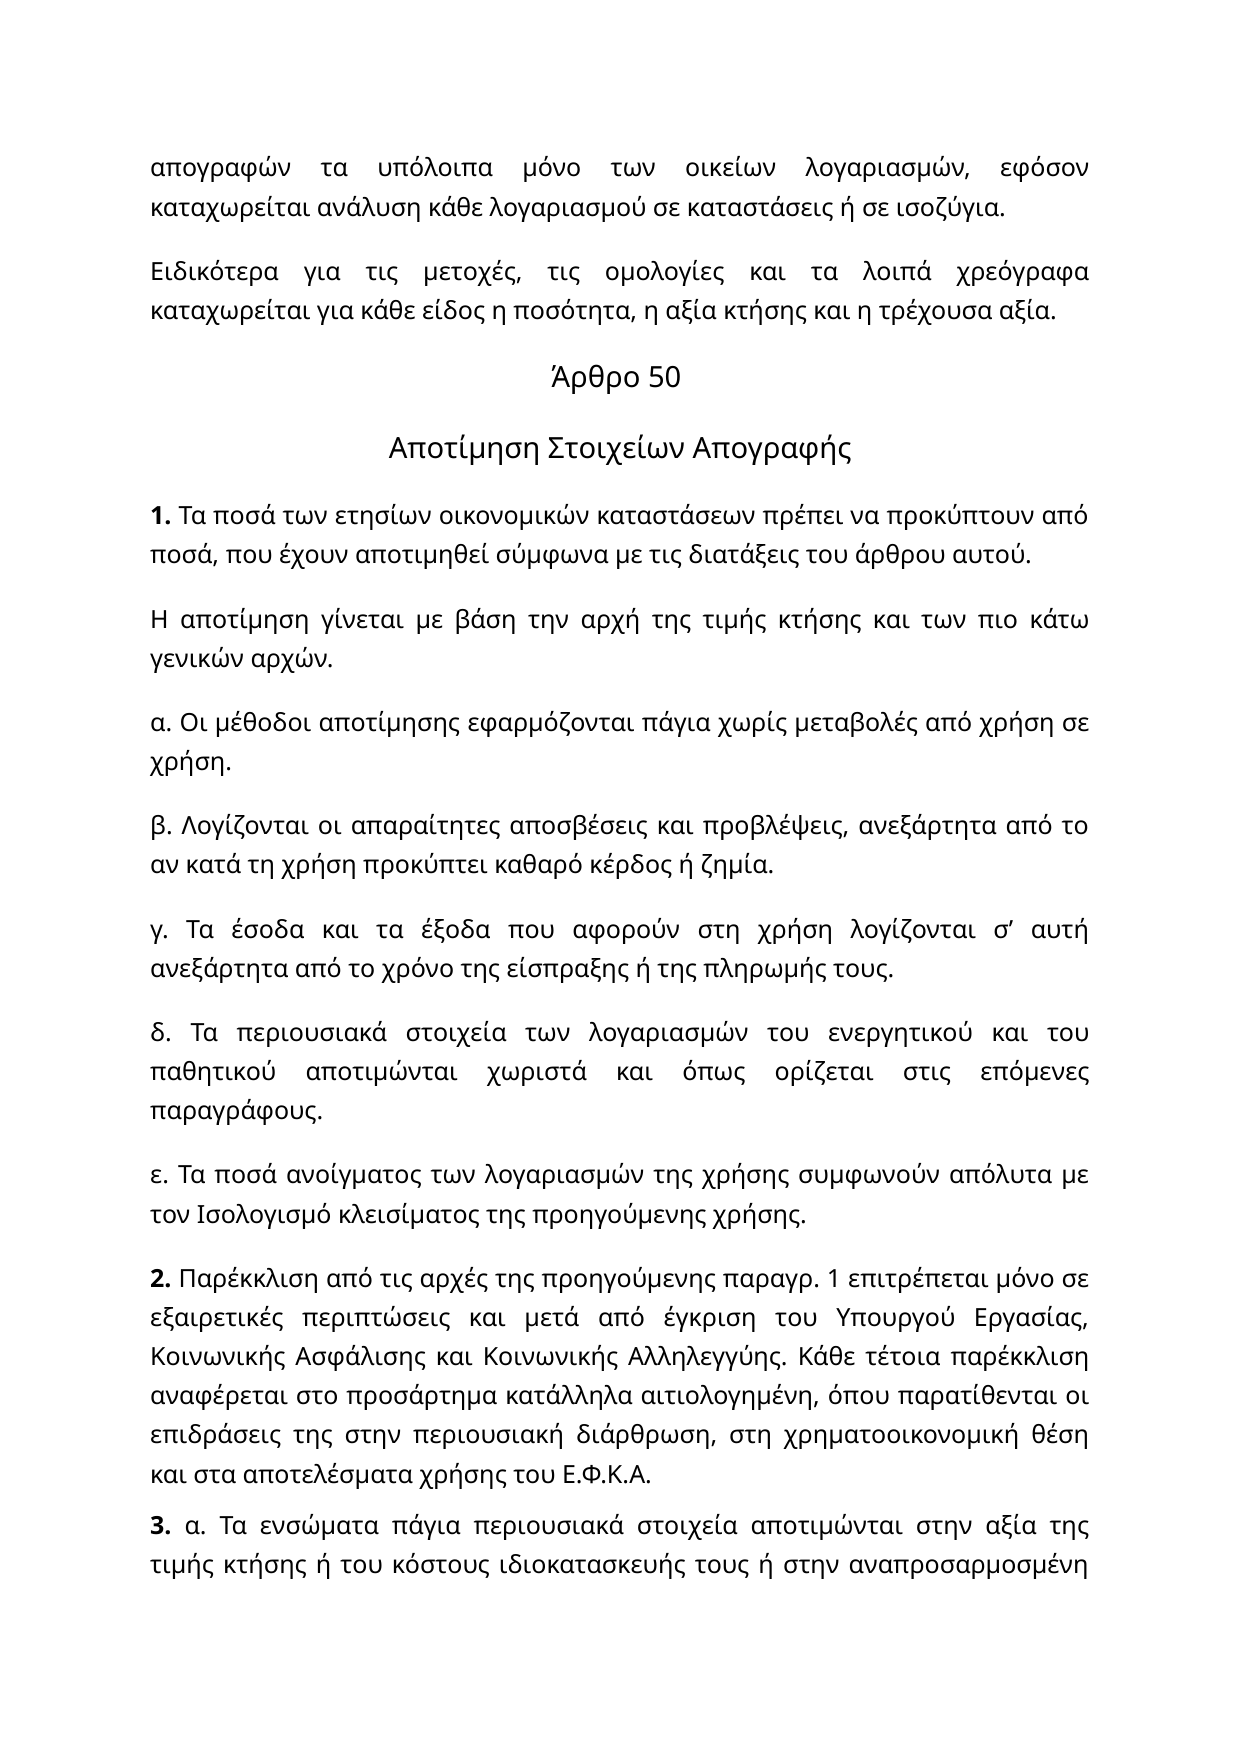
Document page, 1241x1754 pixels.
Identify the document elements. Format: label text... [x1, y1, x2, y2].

text α. Οι μέθοδοι αποτίμησης εφαρμόζονται πάγια χωρίς μεταβολές από χρήση σε χρήση. [150, 704, 1090, 778]
text απογραφών τα υπόλοιπα μόνο των οικείων λογαριασμών, εφόσον καταχωρείται ανάλυση κάθε λογαριασμού σε καταστάσεις ή σε ισοζύγια. [150, 150, 1090, 223]
subtitle Αποτίμηση Στοιχείων Απογραφής [150, 427, 1090, 467]
text 2. Παρέκκλιση από τις αρχές της προηγούμενης παραγρ. 1 επιτρέπεται μόνο σε εξαιρετικές περιπτώσεις και μετά από έγκριση του Υπουργού Εργασίας, Κοινωνικής Ασφάλισης και Κοινωνικής Αλληλεγγύης. Κάθε τέτοια παρέκκλιση αναφέρεται στο προσάρτημα κατάλληλα αιτιολογημένη, όπου παρατίθενται οι επιδράσεις της στην περιουσιακή διάρθρωση, στη χρηματοοικονομική θέση και στα αποτελέσματα χρήσης του Ε.Φ.Κ.Α. [150, 1260, 1090, 1490]
text Η αποτίμηση γίνεται με βάση την αρχή της τιμής κτήσης και των πιο κάτω γενικών αρχών. [150, 601, 1090, 674]
text γ. Τα έσοδα και τα έξοδα που αφορούν στη χρήση λογίζονται σ’ αυτή ανεξάρτητα από το χρόνο της είσπραξης ή της πληρωμής τους. [150, 911, 1090, 984]
text 1. Τα ποσά των ετησίων οικονομικών καταστάσεων πρέπει να προκύπτουν από ποσά, που έχουν αποτιμηθεί σύμφωνα με τις διατάξεις του άρθρου αυτού. [150, 498, 1090, 571]
subtitle Άρθρο 50 [150, 357, 1090, 396]
text β. Λογίζονται οι απαραίτητες αποσβέσεις και προβλέψεις, ανεξάρτητα από το αν κατά τη χρήση προκύπτει καθαρό κέρδος ή ζημία. [150, 808, 1090, 881]
text Ειδικότερα για τις μετοχές, τις ομολογίες και τα λοιπά χρεόγραφα καταχωρείται για κάθε είδος η ποσότητα, η αξία κτήσης και η τρέχουσα αξία. [150, 253, 1090, 327]
text ε. Τα ποσά ανοίγματος των λογαριασμών της χρήσης συμφωνούν απόλυτα με τον Ισολογισμό κλεισίματος της προηγούμενης χρήσης. [150, 1157, 1090, 1230]
text δ. Τα περιουσιακά στοιχεία των λογαριασμών του ενεργητικού και του παθητικού αποτιμώνται χωριστά και όπως ορίζεται στις επόμενες παραγράφους. [150, 1014, 1090, 1127]
text 3. α. Τα ενσώματα πάγια περιουσιακά στοιχεία αποτιμώνται στην αξία της τιμής κτήσης ή του κόστους ιδιοκατασκευής τους ή στην αναπροσαρμοσμένη [150, 1508, 1090, 1581]
